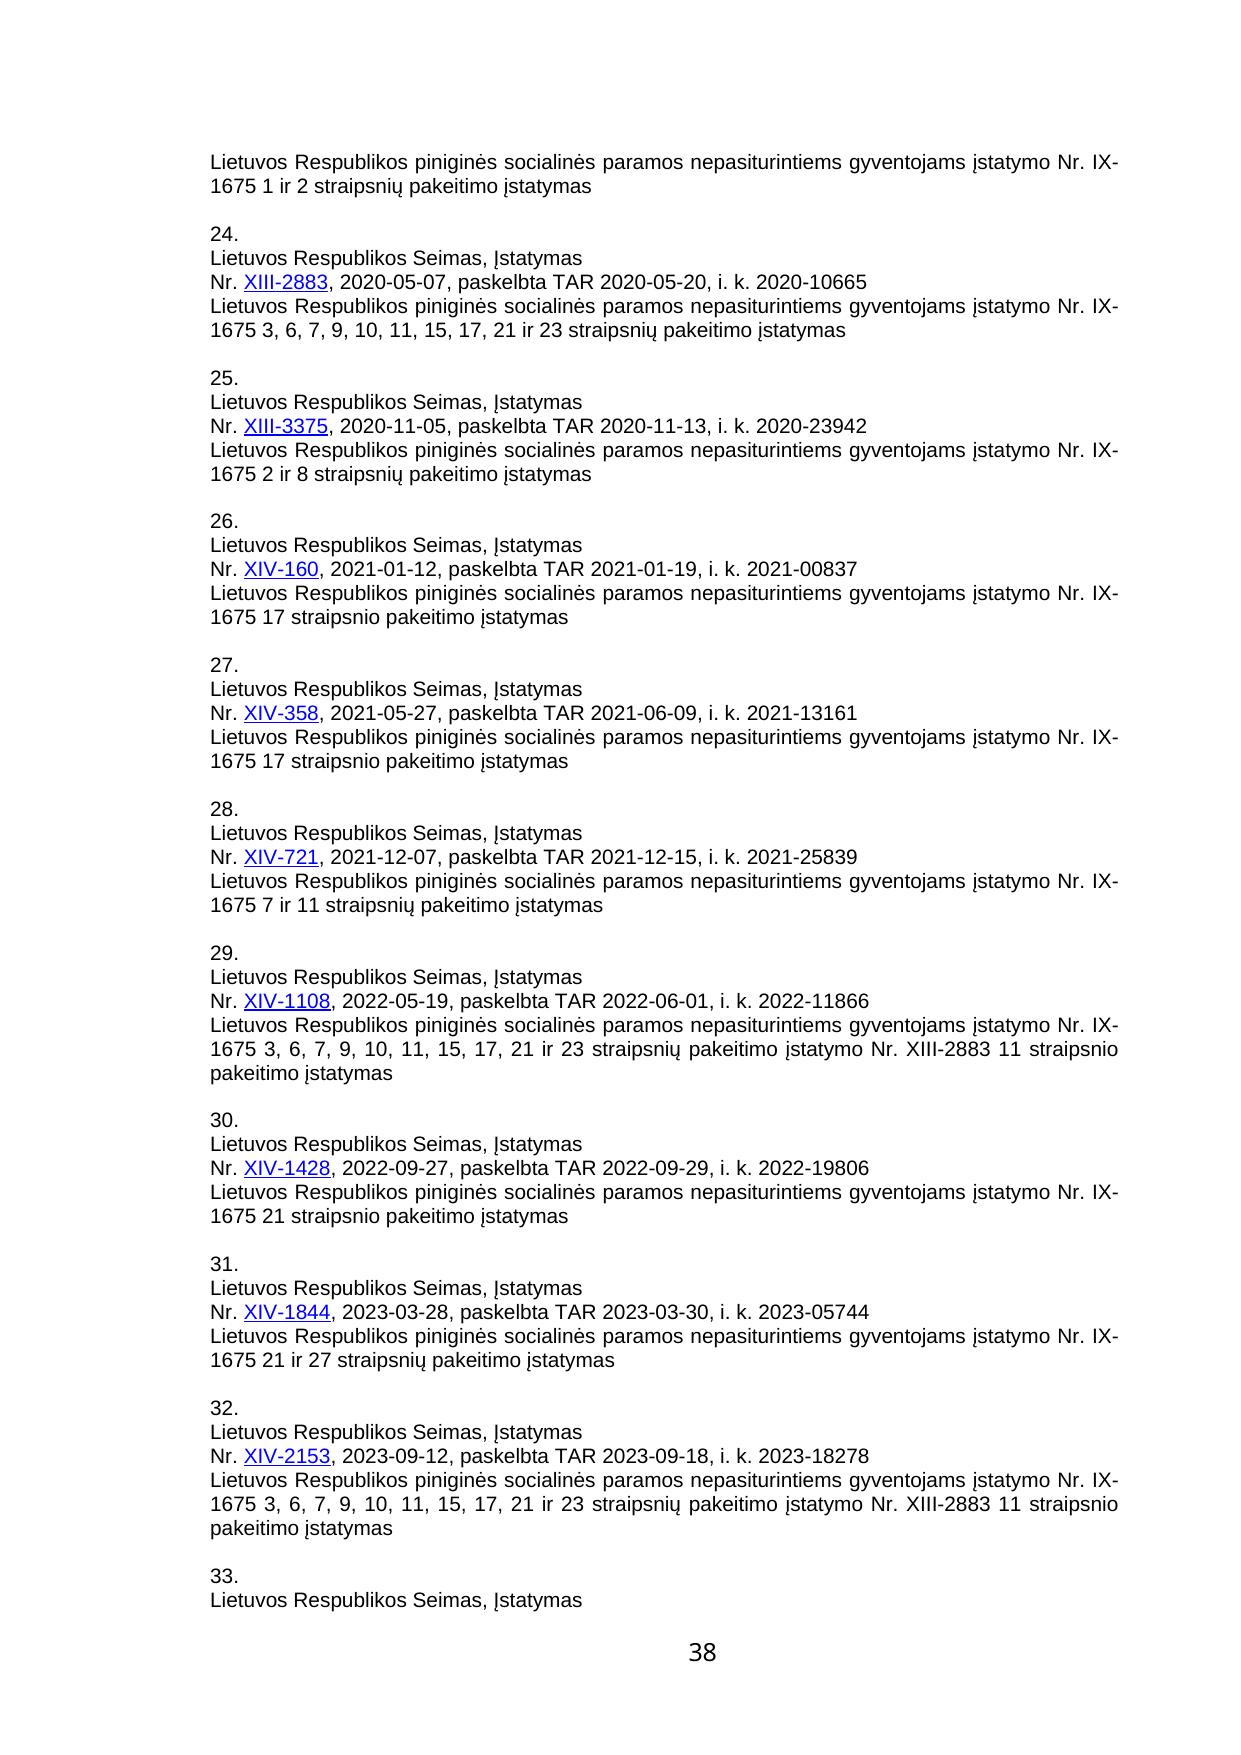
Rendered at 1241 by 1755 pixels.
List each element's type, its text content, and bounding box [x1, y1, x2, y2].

text 29. [210, 941, 1120, 964]
text Lietuvos Respublikos piniginės socialinės paramos nepasiturintiems gyventojams įstatymo Nr. IX-1675 21 ir 27 straipsnių pakeitimo įstatymas [210, 1324, 1120, 1372]
text Lietuvos Respublikos piniginės socialinės paramos nepasiturintiems gyventojams įstatymo Nr. IX-1675 21 straipsnio pakeitimo įstatymas [210, 1180, 1120, 1228]
text Lietuvos Respublikos piniginės socialinės paramos nepasiturintiems gyventojams įstatymo Nr. IX-1675 17 straipsnio pakeitimo įstatymas [210, 581, 1120, 629]
text Nr. XIII-3375, 2020-11-05, paskelbta TAR 2020-11-13, i. k. 2020-23942 [210, 413, 1120, 437]
text 31. [210, 1252, 1120, 1276]
text 28. [210, 797, 1120, 821]
text Lietuvos Respublikos piniginės socialinės paramos nepasiturintiems gyventojams įstatymo Nr. IX-1675 3, 6, 7, 9, 10, 11, 15, 17, 21 ir 23 straipsnių pakeitimo įstatymo Nr. XIII-2883 11 straipsnio pakeitimo įstatymas [210, 1012, 1120, 1084]
text 30. [210, 1108, 1120, 1132]
text Lietuvos Respublikos Seimas, Įstatymas [210, 964, 1120, 988]
text Lietuvos Respublikos piniginės socialinės paramos nepasiturintiems gyventojams įstatymo Nr. IX-1675 3, 6, 7, 9, 10, 11, 15, 17, 21 ir 23 straipsnių pakeitimo įstatymas [210, 294, 1120, 342]
text 26. [210, 509, 1120, 533]
text Lietuvos Respublikos Seimas, Įstatymas [210, 533, 1120, 557]
text Lietuvos Respublikos Seimas, Įstatymas [210, 1587, 1120, 1611]
text 33. [210, 1563, 1120, 1587]
text Nr. XIV-1844, 2023-03-28, paskelbta TAR 2023-03-30, i. k. 2023-05744 [210, 1300, 1120, 1324]
text Lietuvos Respublikos piniginės socialinės paramos nepasiturintiems gyventojams įstatymo Nr. IX-1675 3, 6, 7, 9, 10, 11, 15, 17, 21 ir 23 straipsnių pakeitimo įstatymo Nr. XIII-2883 11 straipsnio pakeitimo įstatymas [210, 1468, 1120, 1539]
text 25. [210, 366, 1120, 389]
text Lietuvos Respublikos Seimas, Įstatymas [210, 389, 1120, 413]
text Nr. XIII-2883, 2020-05-07, paskelbta TAR 2020-05-20, i. k. 2020-10665 [210, 270, 1120, 294]
text Lietuvos Respublikos piniginės socialinės paramos nepasiturintiems gyventojams įstatymo Nr. IX-1675 2 ir 8 straipsnių pakeitimo įstatymas [210, 437, 1120, 485]
text Nr. XIV-2153, 2023-09-12, paskelbta TAR 2023-09-18, i. k. 2023-18278 [210, 1444, 1120, 1468]
text 24. [210, 222, 1120, 246]
text 32. [210, 1396, 1120, 1420]
text Lietuvos Respublikos Seimas, Įstatymas [210, 677, 1120, 701]
text Lietuvos Respublikos Seimas, Įstatymas [210, 1276, 1120, 1300]
text Lietuvos Respublikos Seimas, Įstatymas [210, 821, 1120, 845]
text Lietuvos Respublikos piniginės socialinės paramos nepasiturintiems gyventojams įstatymo Nr. IX-1675 1 ir 2 straipsnių pakeitimo įstatymas [210, 150, 1120, 198]
text Lietuvos Respublikos piniginės socialinės paramos nepasiturintiems gyventojams įstatymo Nr. IX-1675 17 straipsnio pakeitimo įstatymas [210, 725, 1120, 773]
text Lietuvos Respublikos Seimas, Įstatymas [210, 246, 1120, 270]
text Lietuvos Respublikos Seimas, Įstatymas [210, 1132, 1120, 1156]
text Nr. XIV-358, 2021-05-27, paskelbta TAR 2021-06-09, i. k. 2021-13161 [210, 701, 1120, 725]
text Nr. XIV-160, 2021-01-12, paskelbta TAR 2021-01-19, i. k. 2021-00837 [210, 557, 1120, 581]
text Lietuvos Respublikos Seimas, Įstatymas [210, 1420, 1120, 1444]
text Nr. XIV-1108, 2022-05-19, paskelbta TAR 2022-06-01, i. k. 2022-11866 [210, 988, 1120, 1012]
text Nr. XIV-1428, 2022-09-27, paskelbta TAR 2022-09-29, i. k. 2022-19806 [210, 1156, 1120, 1180]
text 27. [210, 653, 1120, 677]
text Lietuvos Respublikos piniginės socialinės paramos nepasiturintiems gyventojams įstatymo Nr. IX-1675 7 ir 11 straipsnių pakeitimo įstatymas [210, 869, 1120, 917]
text Nr. XIV-721, 2021-12-07, paskelbta TAR 2021-12-15, i. k. 2021-25839 [210, 845, 1120, 869]
